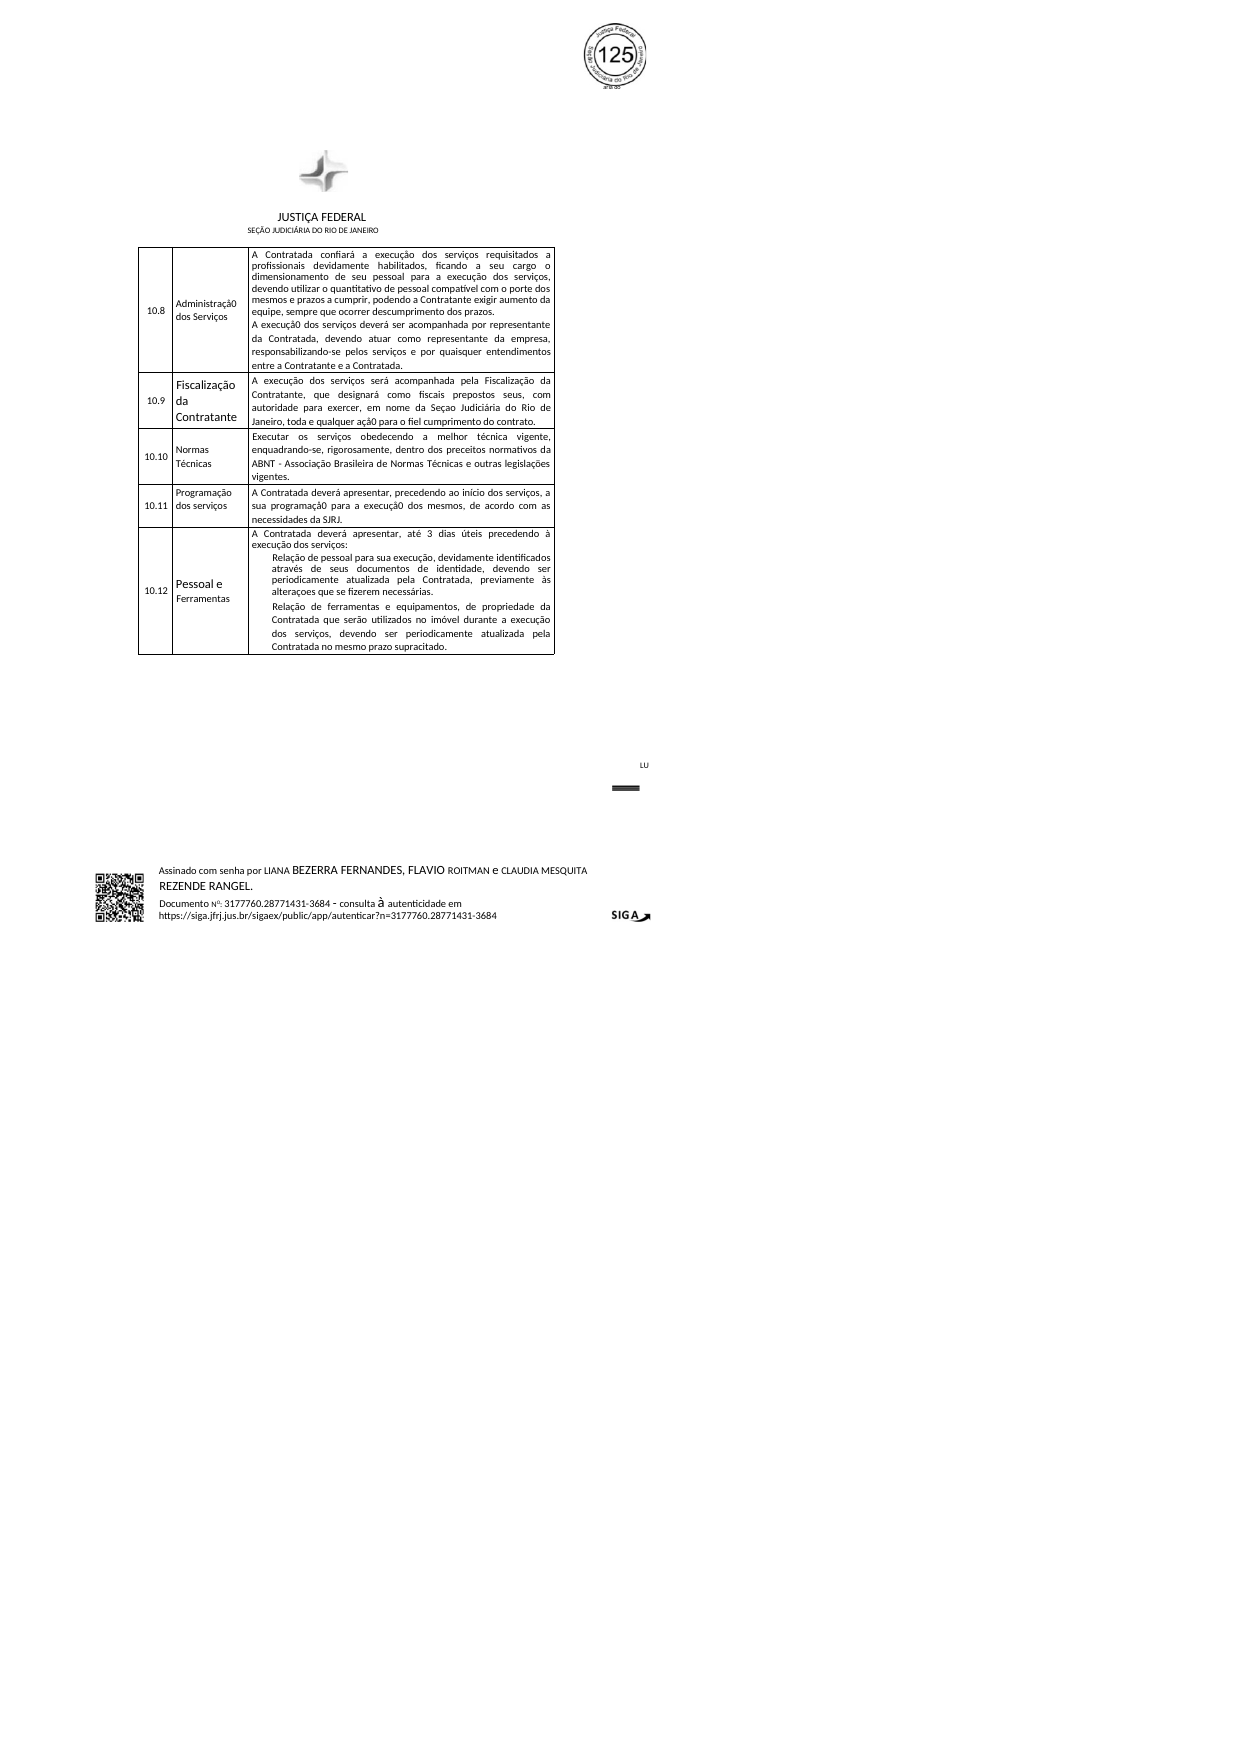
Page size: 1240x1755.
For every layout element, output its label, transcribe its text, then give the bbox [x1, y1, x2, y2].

table_cell A Contratada deverá apresentar, até 3 dias úteis precedendo à execução dos serviços: Relação de pessoal para sua execução, devidamente identificados através de seus documentos de identidade, devendo ser periodicamente atualizada pela Contratada, previamente às alteraçoes que se fizerem necessárias. Relação de ferramentas e equipamentos, de propriedade da Contratada que serão utilizados no imóvel durante a execução dos serviços, devendo ser periodicamente atualizada pela Contratada no mesmo prazo supracitado. [249, 528, 554, 654]
table_cell 10.10 [139, 429, 172, 484]
subtitle JUSTIÇA FEDERAL [277, 209, 952, 224]
table_cell Fiscalização da Contratante [173, 373, 248, 428]
table_cell Normas Técnicas [173, 429, 248, 484]
table_cell Pessoal e Ferramentas [173, 528, 248, 654]
text SEÇÃO JUDICIÁRIA DO RIO DE JANEIRO [247, 226, 1089, 236]
table_cell 10.12 [139, 528, 172, 654]
table_header Administraçå0 dos Serviços [173, 248, 248, 372]
table_header 10.8 [139, 248, 172, 372]
table_cell Executar os serviços obedecendo a melhor técnica vigente, enquadrando-se, rigorosamente, dentro dos preceitos normativos da ABNT - Associação Brasileira de Normas Técnicas e outras legislaçöes vigentes. [249, 429, 554, 484]
table_cell Programação dos serviços [173, 485, 248, 526]
table_header A Contratada confiará a execuçåo dos serviços requisitados a profissionais devidamente habilitados, ficando a seu cargo o dimensionamento de seu pessoal para a execução dos serviços, devendo utilizar o quantitativo de pessoal compatível com o porte dos mesmos e prazos a cumprir, podendo a Contratante exigir aumento da equipe, sempre que ocorrer descumprimento dos prazos. A execuçå0 dos serviços deverá ser acompanhada por representante da Contratada, devendo atuar como representante da empresa, responsabilizando-se pelos serviços e por quaisquer entendimentos entre a Contratante e a Contratada. [249, 248, 554, 372]
table_cell 10.9 [139, 373, 172, 428]
table_cell A Contratada deverá apresentar, precedendo ao início dos serviços, a sua programaçå0 para a execuçå0 dos mesmos, de acordo com as necessidades da SJRJ. [249, 485, 554, 526]
table_cell A execução dos serviços será acompanhada pela Fiscalização da Contratante, que designará como fiscais prepostos seus, com autoridade para exercer, em nome da Seçao Judiciária do Rio de Janeiro, toda e qualquer açå0 para o fiel cumprimento do contrato. [249, 373, 554, 428]
table_cell 10.11 [139, 485, 172, 526]
